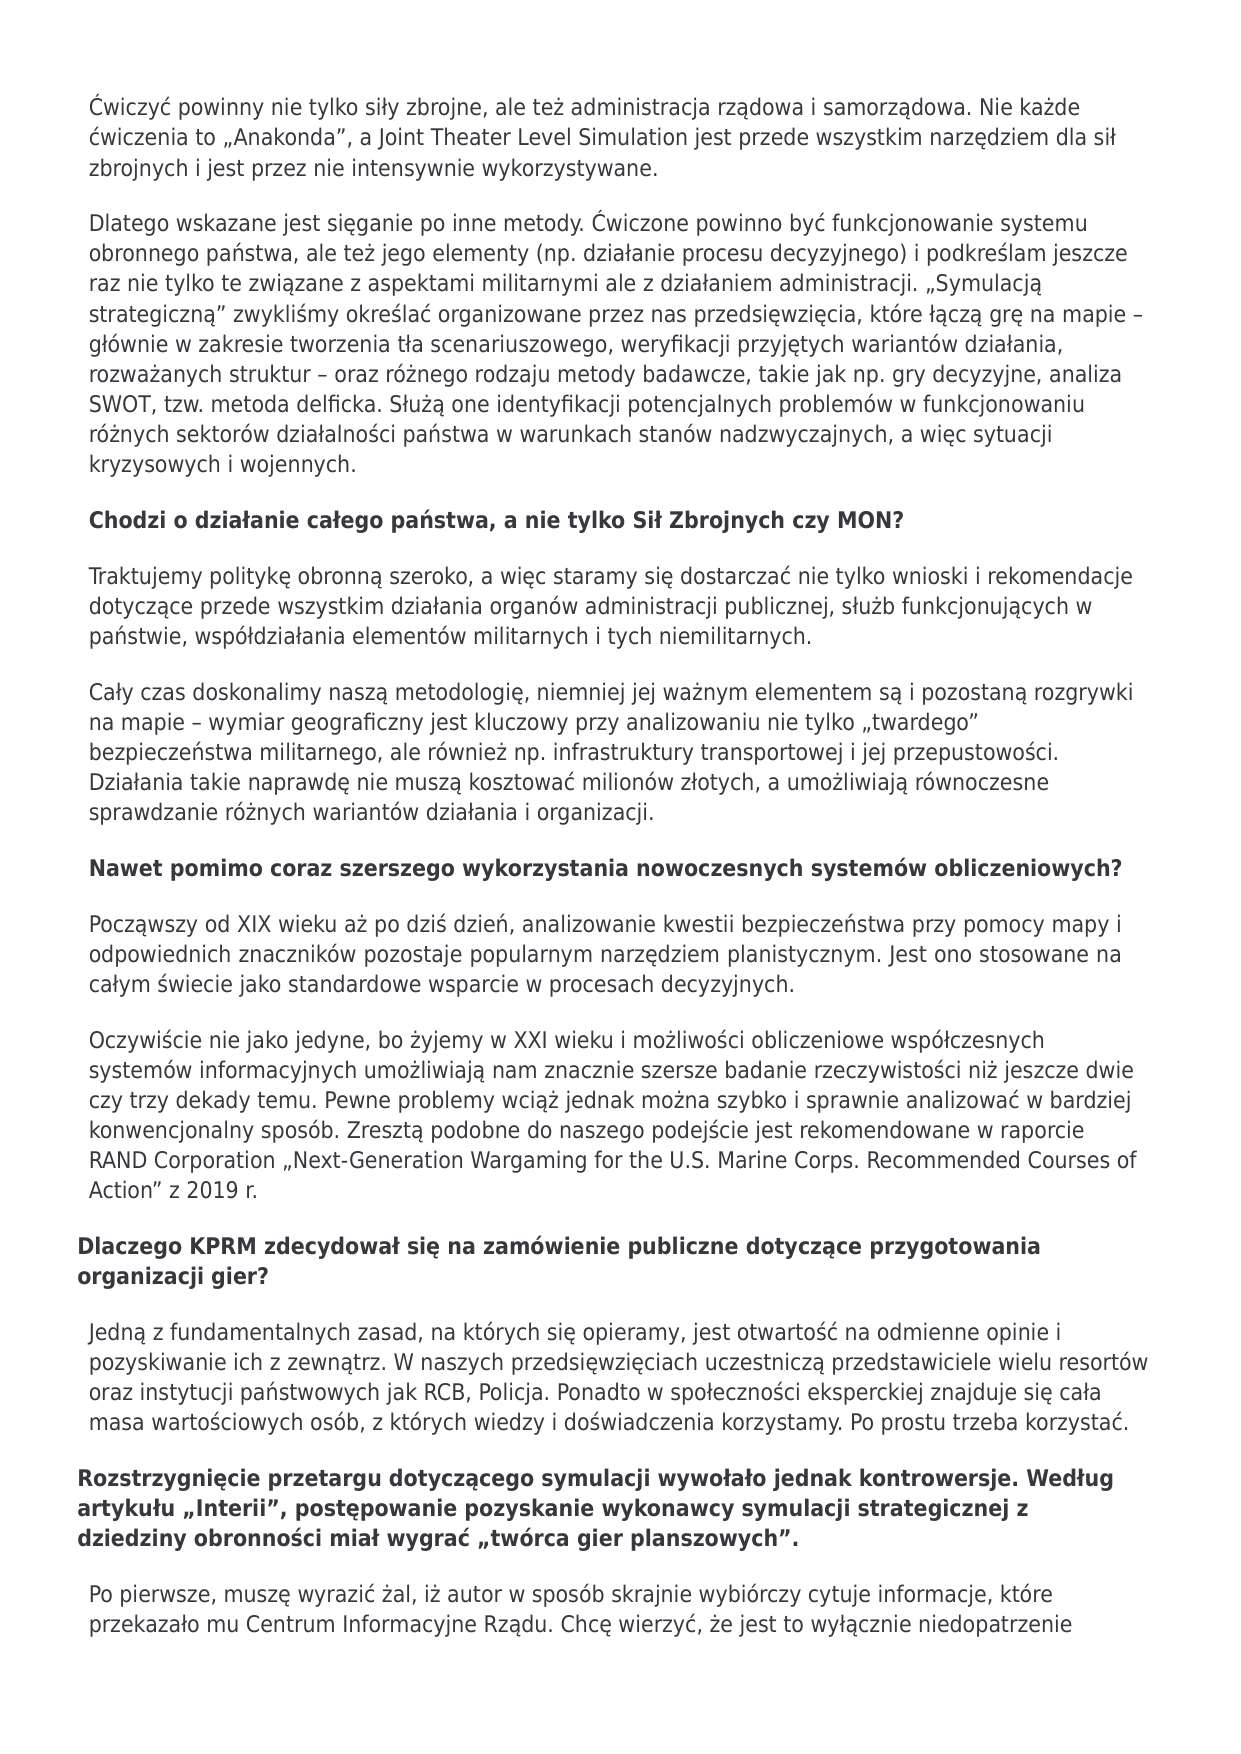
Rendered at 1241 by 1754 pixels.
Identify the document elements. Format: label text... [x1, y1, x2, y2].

subtitle Rozstrzygnięcie przetargu dotyczącego symulacji wywołało jednak kontrowersje. Według artykułu „Interii”, postępowanie pozyskanie wykonawcy symulacji strategicznej z dziedziny obronności miał wygrać „twórca gier planszowych”. [77, 1465, 1130, 1552]
text Traktujemy politykę obronną szeroko, a więc staramy się dostarczać nie tylko wnioski i rekomendacje dotyczące przede wszystkim działania organów administracji publicznej, służb funkcjonujących w państwie, współdziałania elementów militarnych i tych niemilitarnych. [88, 563, 1143, 650]
text Działania takie naprawdę nie muszą kosztować milionów złotych, a umożliwiają równoczesne sprawdzanie różnych wariantów działania i organizacji. [88, 769, 1053, 826]
text Oczywiście nie jako jedyne, bo żyjemy w XXI wieku i możliwości obliczeniowe współczesnych systemów informacyjnych umożliwiają nam znacznie szersze badanie rzeczywistości niż jeszcze dwie czy trzy dekady temu. Pewne problemy wciąż jednak można szybko i sprawnie analizować w bardziej konwencjonalny sposób. Zresztą podobne do naszego podejście jest rekomendowane w raporcie RAND Corporation „Next-Generation Wargaming for the U.S. Marine Corps. Recommended Courses of Action” z 2019 r. [88, 1027, 1142, 1204]
subtitle Nawet pomimo coraz szerszego wykorzystania nowoczesnych systemów obliczeniowych? [88, 855, 1161, 882]
subtitle Dlaczego KPRM zdecydował się na zamówienie publiczne dotyczące przygotowania organizacji gier? [77, 1233, 1055, 1290]
subtitle Chodzi o działanie całego państwa, a nie tylko Sił Zbrojnych czy MON? [88, 507, 1161, 534]
text Dlatego wskazane jest sięganie po inne metody. Ćwiczone powinno być funkcjonowanie systemu obronnego państwa, ale też jego elementy (np. działanie procesu decyzyjnego) i podkreślam jeszcze raz nie tylko te związane z aspektami militarnymi ale z działaniem administracji. „Symulacją strategiczną” zwykliśmy określać organizowane przez nas przedsięwzięcia, które łączą grę na mapie – głównie w zakresie tworzenia tła scenariuszowego, weryﬁkacji przyjętych wariantów działania, rozważanych struktur – oraz różnego rodzaju metody badawcze, takie jak np. gry decyzyjne, analiza SWOT, tzw. metoda delﬁcka. Służą one identyﬁkacji potencjalnych problemów w funkcjonowaniu różnych sektorów działalności państwa w warunkach stanów nadzwyczajnych, a więc sytuacji kryzysowych i wojennych. [88, 210, 1147, 478]
text Jedną z fundamentalnych zasad, na których się opieramy, jest otwartość na odmienne opinie i pozyskiwanie ich z zewnątrz. W naszych przedsięwzięciach uczestniczą przedstawiciele wielu resortów oraz instytucji państwowych jak RCB, Policja. Ponadto w społeczności eksperckiej znajduje się cała masa wartościowych osób, z których wiedzy i doświadczenia korzystamy. Po prostu trzeba korzystać. [88, 1319, 1152, 1436]
text Po pierwsze, muszę wyrazić żal, iż autor w sposób skrajnie wybiórczy cytuje informacje, które przekazało mu Centrum Informacyjne Rządu. Chcę wierzyć, że jest to wyłącznie niedopatrzenie [88, 1581, 1076, 1638]
text Cały czas doskonalimy naszą metodologię, niemniej jej ważnym elementem są i pozostaną rozgrywki na mapie – wymiar geograﬁczny jest kluczowy przy analizowaniu nie tylko „twardego” bezpieczeństwa militarnego, ale również np. infrastruktury transportowej i jej przepustowości. [88, 679, 1137, 766]
text Ćwiczyć powinny nie tylko siły zbrojne, ale też administracja rządowa i samorządowa. Nie każde ćwiczenia to „Anakonda”, a Joint Theater Level Simulation jest przede wszystkim narzędziem dla sił zbrojnych i jest przez nie intensywnie wykorzystywane. [88, 94, 1119, 181]
text Począwszy od XIX wieku aż po dziś dzień, analizowanie kwestii bezpieczeństwa przy pomocy mapy i odpowiednich znaczników pozostaje popularnym narzędziem planistycznym. Jest ono stosowane na całym świecie jako standardowe wsparcie w procesach decyzyjnych. [88, 911, 1123, 998]
